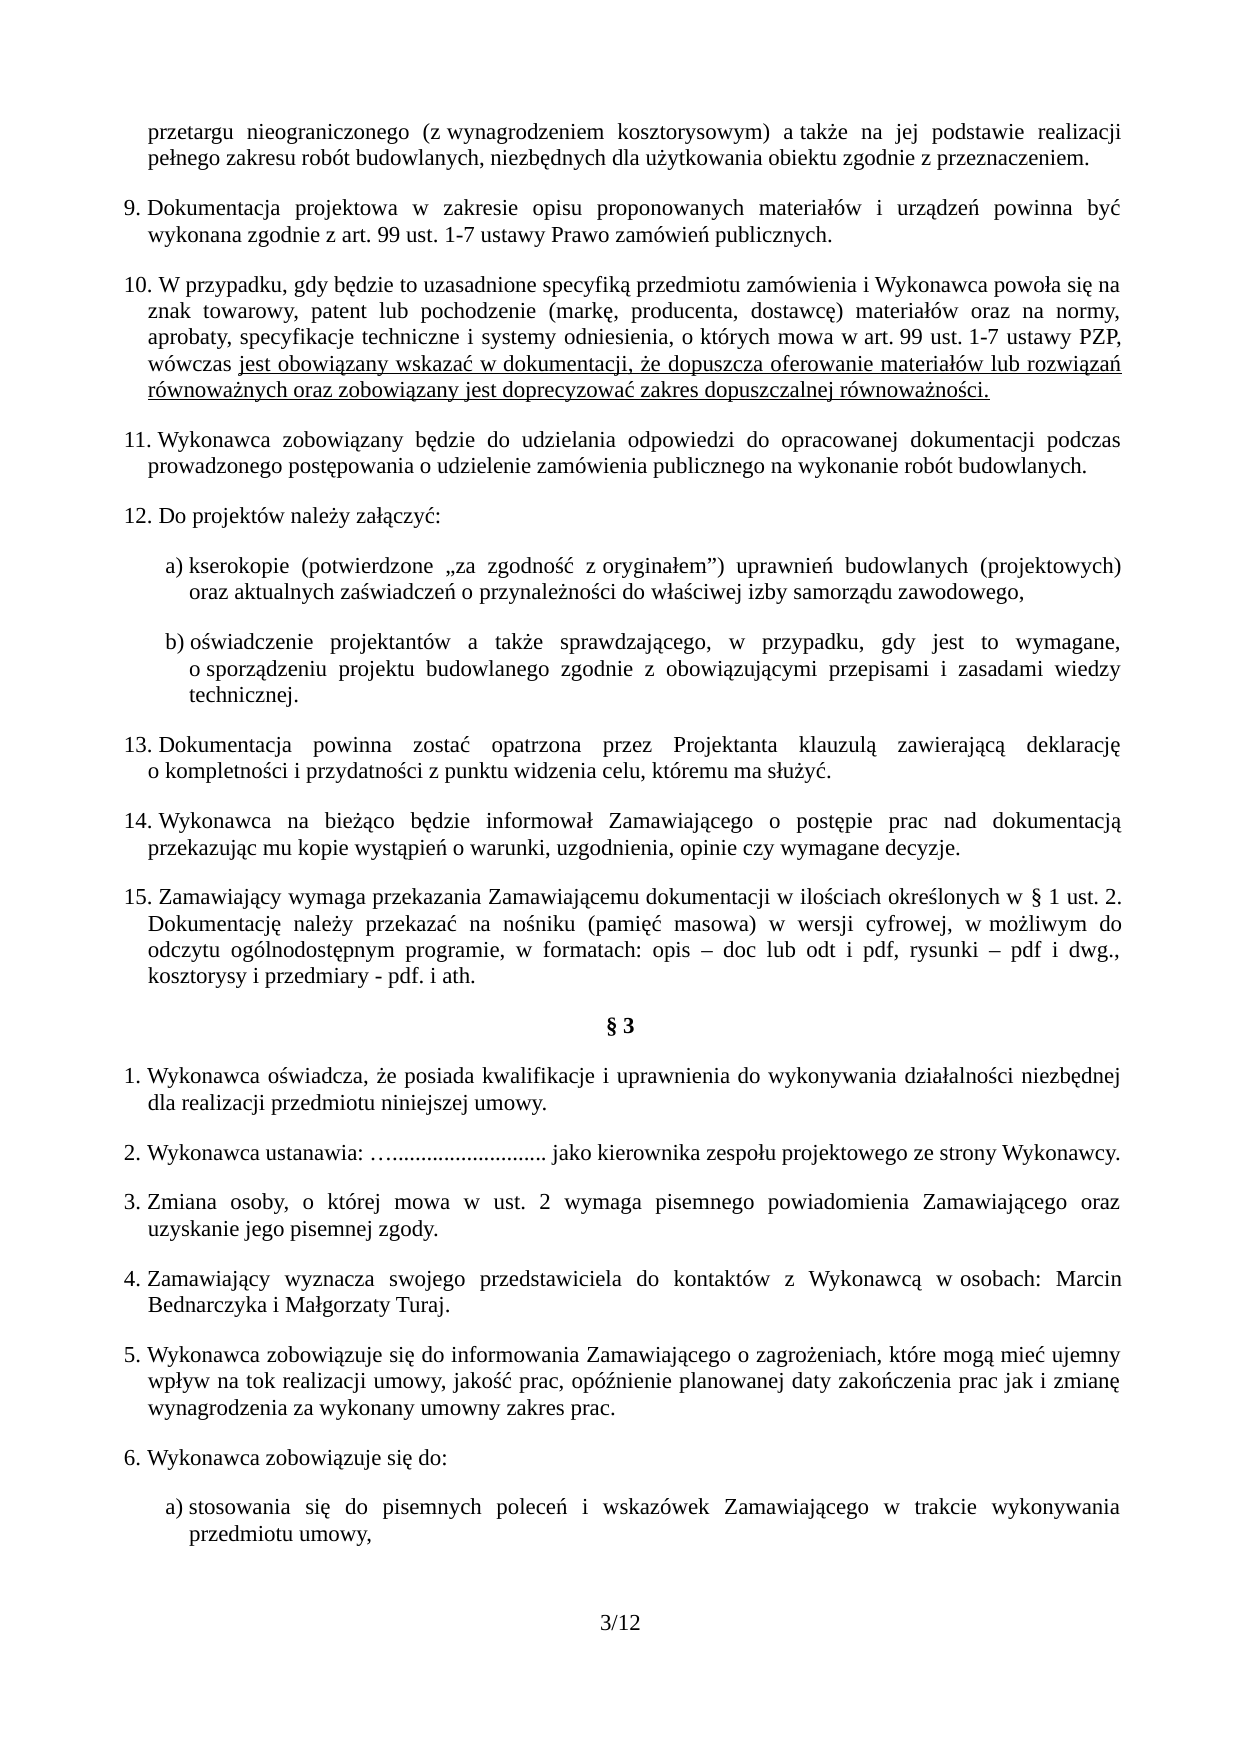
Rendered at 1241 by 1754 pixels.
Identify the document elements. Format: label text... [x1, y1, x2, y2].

list Dokumentacja powinna zostać opatrzona przez Projektanta klauzulą zawierającą deklarację o kompletności i przydatności z punktu widzenia celu, któremu ma służyć. [118, 731, 1122, 784]
list Wykonawca ustanawia: …........................... jako kierownika zespołu projektowego ze strony Wykonawcy. [118, 1138, 1122, 1165]
list Dokumentacja projektowa w zakresie opisu proponowanych materiałów i urządzeń powinna być wykonana zgodnie z art. 99 ust. 1-7 ustawy Prawo zamówień publicznych. [118, 194, 1122, 247]
list Wykonawca na bieżąco będzie informował Zamawiającego o postępie prac nad dokumentacją przekazując mu kopie wystąpień o warunki, uzgodnienia, opinie czy wymagane decyzje. [118, 807, 1122, 860]
list stosowania się do pisemnych poleceń i wskazówek Zamawiającego w trakcie wykonywania przedmiotu umowy, [159, 1493, 1122, 1546]
text § 3 [118, 1012, 1122, 1039]
list Zamawiający wymaga przekazania Zamawiającemu dokumentacji w ilościach określonych w § 1 ust. 2. Dokumentację należy przekazać na nośniku (pamięć masowa) w wersji cyfrowej, w możliwym do odczytu ogólnodostępnym programie, w formatach: opis – doc lub odt i pdf, rysunki – pdf i dwg., kosztorysy i przedmiary - pdf. i ath. [118, 883, 1122, 989]
list przetargu nieograniczonego (z wynagrodzeniem kosztorysowym) a także na jej podstawie realizacji pełnego zakresu robót budowlanych, niezbędnych dla użytkowania obiektu zgodnie z przeznaczeniem. [118, 118, 1122, 171]
list Wykonawca oświadcza, że posiada kwalifikacje i uprawnienia do wykonywania działalności niezbędnej dla realizacji przedmiotu niniejszej umowy. [118, 1062, 1122, 1115]
list kserokopie (potwierdzone „za zgodność z oryginałem”) uprawnień budowlanych (projektowych) oraz aktualnych zaświadczeń o przynależności do właściwej izby samorządu zawodowego, [159, 552, 1122, 605]
list Wykonawca zobowiązany będzie do udzielania odpowiedzi do opracowanej dokumentacji podczas prowadzonego postępowania o udzielenie zamówienia publicznego na wykonanie robót budowlanych. [118, 426, 1122, 479]
list oświadczenie projektantów a także sprawdzającego, w przypadku, gdy jest to wymagane, o sporządzeniu projektu budowlanego zgodnie z obowiązującymi przepisami i zasadami wiedzy technicznej. [159, 628, 1122, 707]
list Zmiana osoby, o której mowa w ust. 2 wymaga pisemnego powiadomienia Zamawiającego oraz uzyskanie jego pisemnej zgody. [118, 1188, 1122, 1241]
list Zamawiający wyznacza swojego przedstawiciela do kontaktów z Wykonawcą w osobach: Marcin Bednarczyka i Małgorzaty Turaj. [118, 1265, 1122, 1317]
list W przypadku, gdy będzie to uzasadnione specyfiką przedmiotu zamówienia i Wykonawca powoła się na znak towarowy, patent lub pochodzenie (markę, producenta, dostawcę) materiałów oraz na normy, aprobaty, specyfikacje techniczne i systemy odniesienia, o których mowa w art. 99 ust. 1-7 ustawy PZP, wówczas jest obowiązany wskazać w dokumentacji, że dopuszcza oferowanie materiałów lub rozwiązań równoważnych oraz zobowiązany jest doprecyzować zakres dopuszczalnej równoważności. [118, 271, 1122, 402]
list Do projektów należy załączyć: [118, 502, 1122, 528]
list Wykonawca zobowiązuje się do: [118, 1443, 1122, 1470]
list Wykonawca zobowiązuje się do informowania Zamawiającego o zagrożeniach, które mogą mieć ujemny wpływ na tok realizacji umowy, jakość prac, opóźnienie planowanej daty zakończenia prac jak i zmianę wynagrodzenia za wykonany umowny zakres prac. [118, 1341, 1122, 1420]
